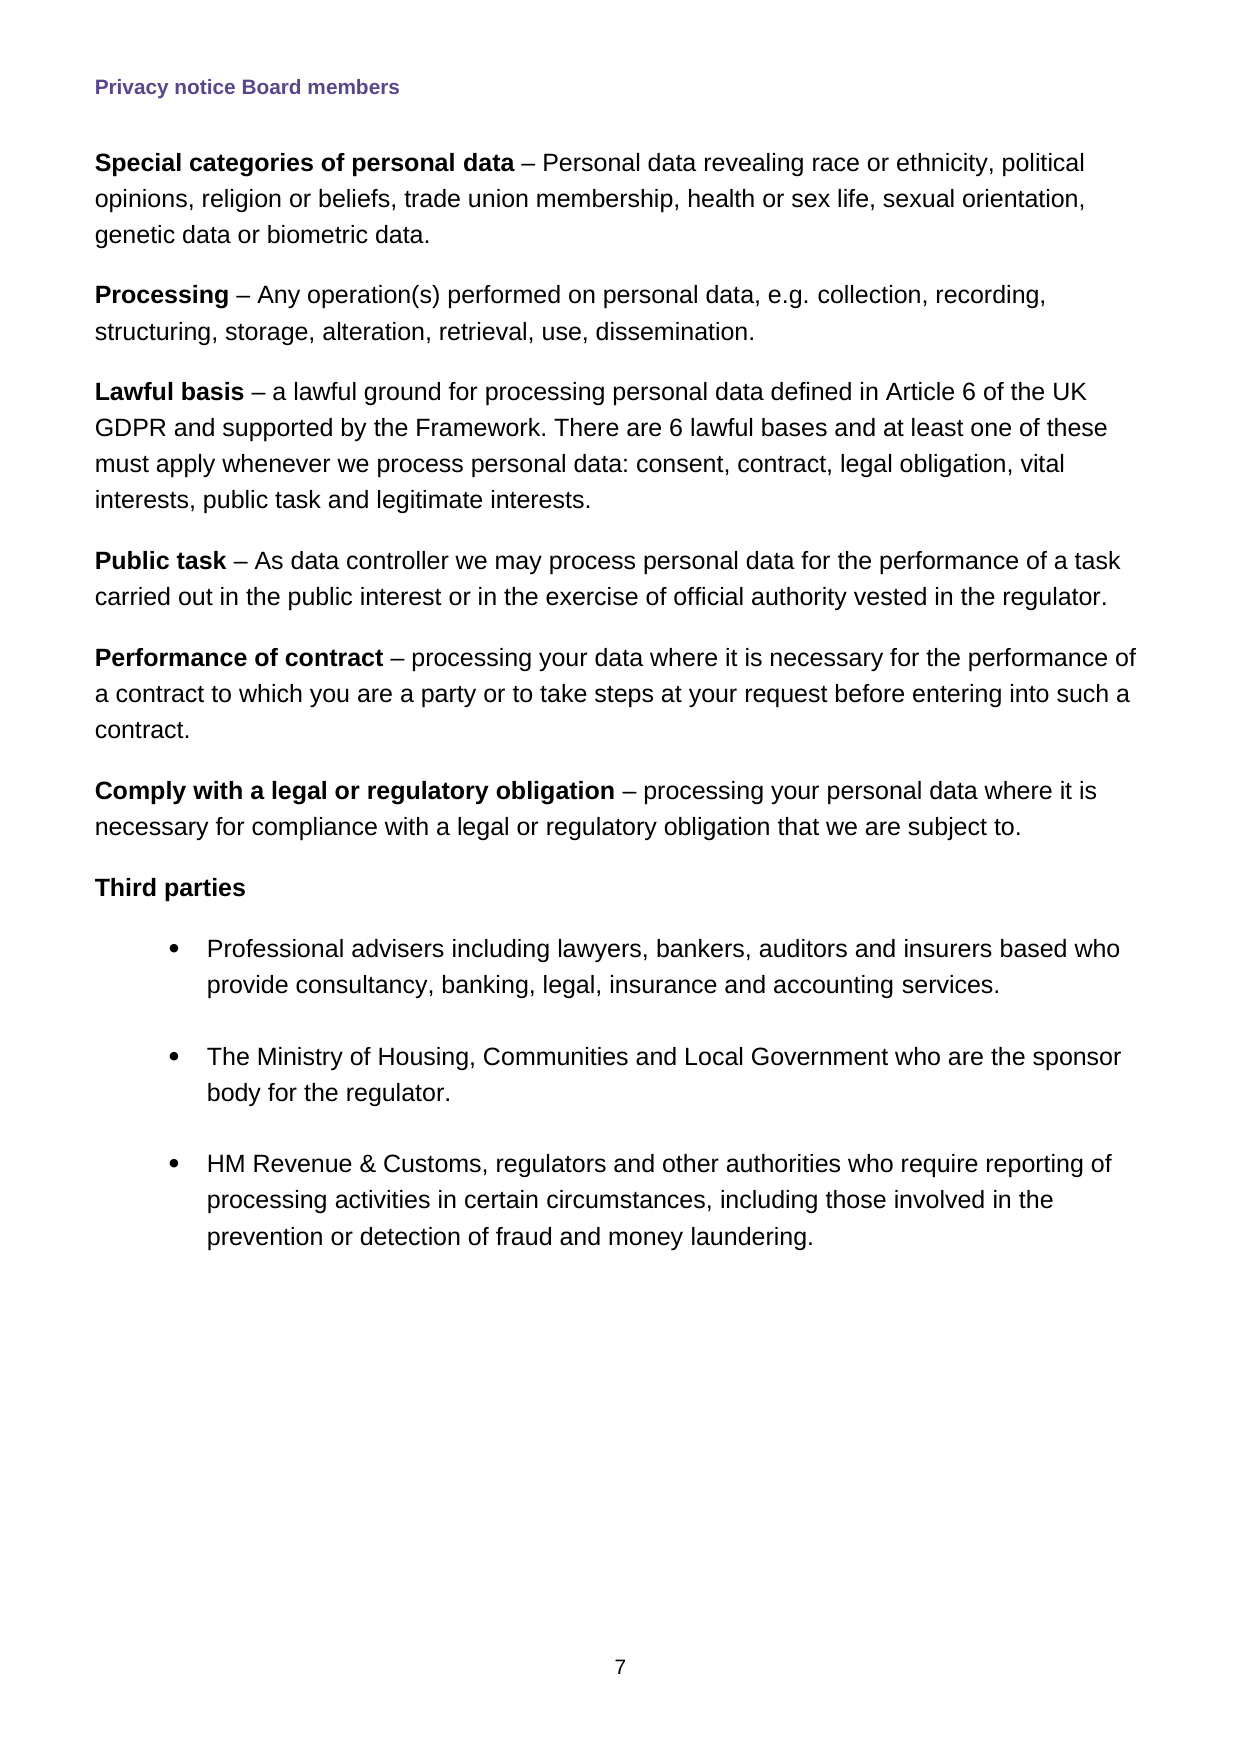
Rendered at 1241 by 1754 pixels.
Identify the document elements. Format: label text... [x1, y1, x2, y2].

text Third parties [94, 873, 1146, 901]
list The Ministry of Housing, Communities and Local Government who are the sponsor body for the regulator. [169, 1042, 1146, 1142]
list Professional advisers including lawyers, bankers, auditors and insurers based who provide consultancy, banking, legal, insurance and accounting services. [169, 934, 1146, 1034]
text Processing – Any operation(s) performed on personal data, e.g. collection, recording, structuring, storage, alteration, retrieval, use, dissemination. [94, 281, 1146, 345]
list HM Revenue & Customs, regulators and other authorities who require reporting of processing activities in certain circumstances, including those involved in the prevention or detection of fraud and money laundering. [169, 1149, 1146, 1250]
text Special categories of personal data – Personal data revealing race or ethnicity, political opinions, religion or beliefs, trade union membership, health or sex life, sexual orientation, genetic data or biometric data. [94, 148, 1146, 248]
text Lawful basis – a lawful ground for processing personal data defined in Article 6 of the UK GDPR and supported by the Framework. There are 6 lawful bases and at least one of these must apply whenever we process personal data: consent, contract, legal obligation, vital interests, public task and legitimate interests. [94, 377, 1146, 514]
text Performance of contract – processing your data where it is necessary for the performance of a contract to which you are a party or to take steps at your request before entering into such a contract. [94, 643, 1146, 744]
text Public task – As data controller we may process personal data for the performance of a task carried out in the public interest or in the exercise of official authority vested in the regulator. [94, 546, 1146, 611]
text Comply with a legal or regulatory obligation – processing your personal data where it is necessary for compliance with a legal or regulatory obligation that we are subject to. [94, 776, 1146, 841]
